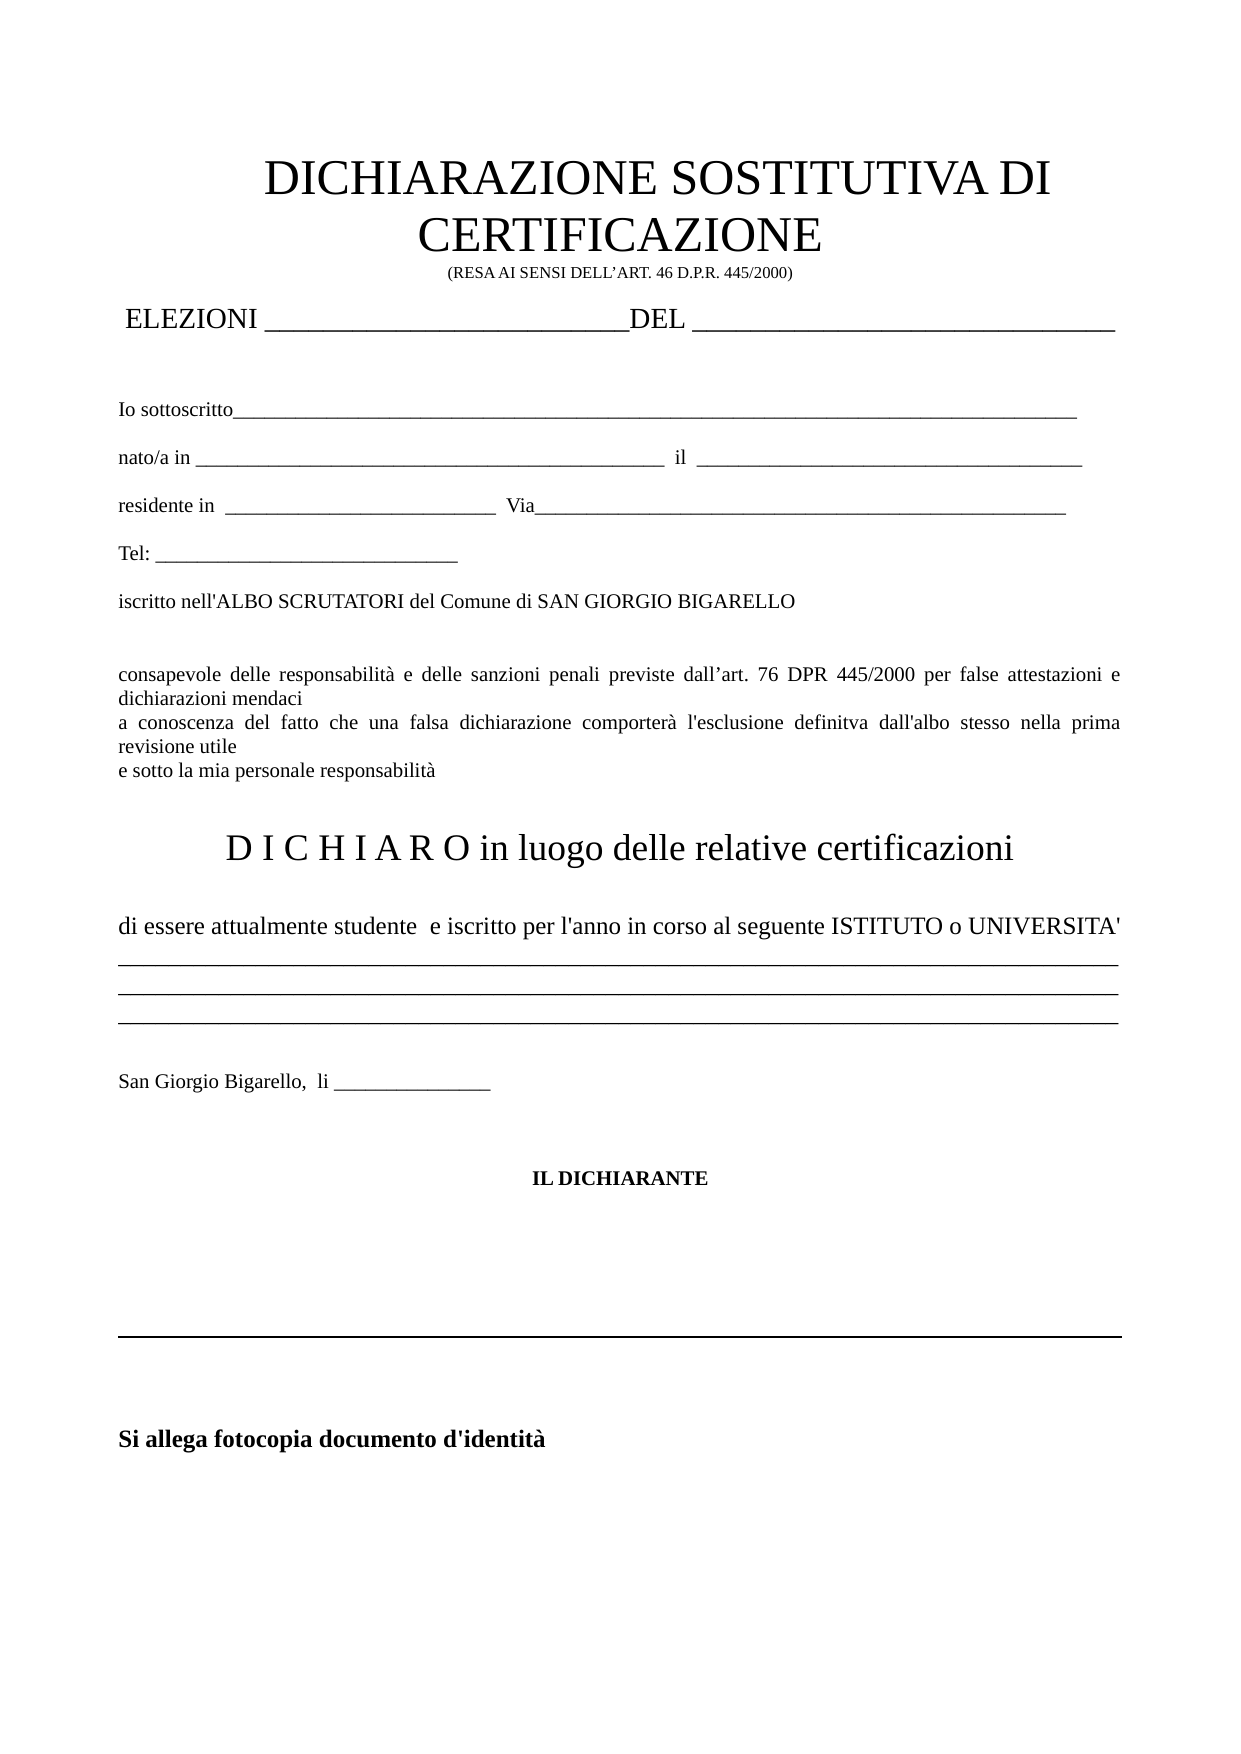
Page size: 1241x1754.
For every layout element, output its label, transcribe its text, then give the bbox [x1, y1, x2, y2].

text (RESA AI SENSI DELL’ART. 46 D.P.R. 445/2000) [118, 263, 1122, 282]
text Si allega fotocopia documento d'identità [118, 1424, 1122, 1453]
text San Giorgio Bigarello, li _______________ [118, 1069, 1122, 1093]
text residente in __________________________ Via___________________________________________________ [118, 493, 1122, 517]
text D I C H I A R O in luogo delle relative certificazioni [118, 825, 1122, 868]
text nato/a in _____________________________________________ il _____________________________________ [118, 445, 1122, 469]
text a conoscenza del fatto che una falsa dichiarazione comporterà l'esclusione definitva dall'albo stesso nella prima revisione utile [118, 710, 1122, 758]
text e sotto la mia personale responsabilità [118, 758, 1122, 782]
text consapevole delle responsabilità e delle sanzioni penali previste dall’art. 76 DPR 445/2000 per false attestazioni e dichiarazioni mendaci [118, 662, 1122, 710]
text di essere attualmente studente e iscritto per l'anno in corso al seguente ISTITUTO o UNIVERSITA' ________________________________________________________________________________________________________________________________________________________________________________________________________________________________________________ [118, 911, 1122, 1026]
text Tel: _____________________________ [118, 541, 1122, 565]
text CERTIFICAZIONE [118, 205, 1122, 263]
text iscritto nell'ALBO SCRUTATORI del Comune di SAN GIORGIO BIGARELLO [118, 589, 1122, 613]
text IL DICHIARANTE [118, 1166, 1122, 1190]
text Io sottoscritto_________________________________________________________________________________ [118, 397, 1122, 421]
text DICHIARAZIONE SOSTITUTIVA DI [118, 148, 1122, 205]
text ELEZIONI _________________________DEL _____________________________ [118, 301, 1122, 334]
